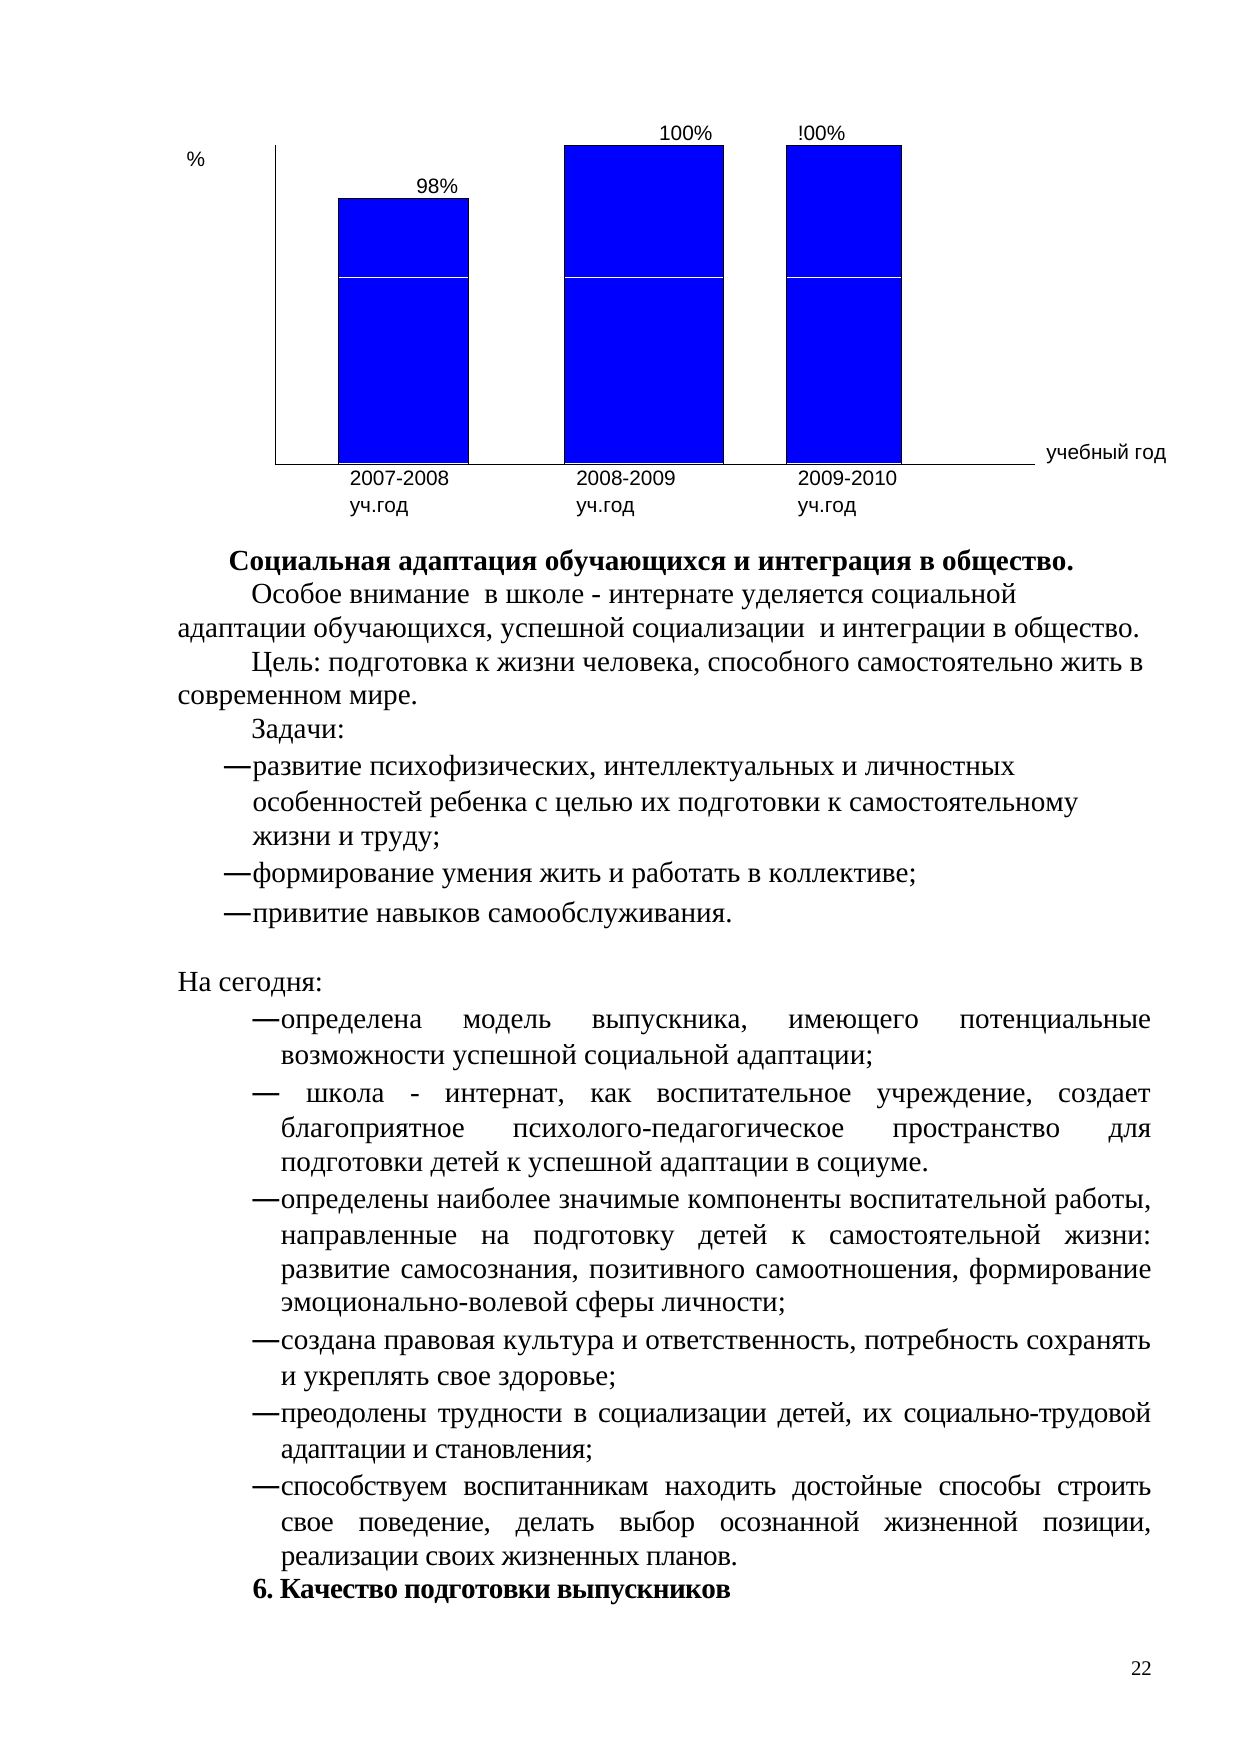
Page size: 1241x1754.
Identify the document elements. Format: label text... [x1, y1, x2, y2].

table_cell [1135, 357, 1235, 384]
list определена модель выпускника, имеющего потенциальные возможности успешной социальной адаптации; [251, 998, 1152, 1071]
table_cell [1035, 145, 1135, 171]
table_cell [1135, 171, 1235, 198]
table_cell [469, 357, 564, 384]
table_cell [276, 278, 338, 304]
table_cell [1035, 490, 1135, 517]
table_cell [724, 145, 786, 171]
table_cell [469, 198, 564, 224]
table_cell уч.год [565, 490, 723, 517]
table_cell [469, 118, 565, 145]
table_cell [175, 278, 275, 304]
table_cell [175, 251, 275, 277]
table_cell [565, 224, 723, 251]
table_cell [175, 331, 275, 357]
table_cell [1035, 517, 1135, 543]
table_cell [1035, 331, 1135, 357]
table_cell [565, 251, 723, 277]
table_cell !00% [786, 118, 902, 145]
table_cell [339, 384, 468, 410]
table_cell [469, 437, 564, 463]
table_cell [338, 118, 469, 145]
table_cell [469, 278, 564, 304]
table_cell [787, 304, 901, 331]
table_cell [724, 171, 786, 198]
table_cell [339, 304, 468, 331]
table_cell [175, 224, 275, 251]
table_cell [175, 464, 275, 490]
table_cell [724, 251, 786, 277]
table_cell [276, 171, 338, 198]
table_cell [565, 437, 723, 463]
table_cell [1135, 118, 1235, 145]
table_cell [276, 437, 338, 463]
table_cell [724, 224, 786, 251]
table_cell [275, 465, 338, 490]
text Особое внимание в школе - интернате уделяется социальной адаптации обучающихся, успешной социализации и интеграции в общество. [177, 577, 1152, 644]
table_cell [787, 224, 901, 251]
table_cell [276, 304, 338, 331]
table_cell 2008-2009 [565, 465, 786, 490]
text Задачи: [177, 711, 1152, 744]
table_cell [469, 145, 564, 171]
table_cell [276, 251, 338, 277]
text На сегодня: [177, 964, 1152, 998]
table_cell [1135, 278, 1235, 304]
table_cell уч.год [786, 490, 902, 517]
list определены наиболее значимые компоненты воспитательной работы, направленные на подготовку детей к самостоятельной жизни: развитие самосознания, позитивного самоотношения, формирование эмоционально-волевой сферы личности; [251, 1178, 1152, 1318]
table_cell [565, 171, 723, 198]
table_cell 100% [565, 118, 723, 145]
table_cell [339, 278, 468, 304]
table_cell [565, 198, 723, 224]
table_cell [902, 171, 1035, 198]
text Социальная адаптация обучающихся и интеграция в общество. [177, 543, 1152, 577]
table_cell [565, 331, 723, 357]
table_cell [565, 146, 723, 171]
table_cell [1135, 331, 1235, 357]
table_cell [902, 118, 1035, 145]
table_cell [902, 304, 1035, 331]
table_cell [275, 118, 338, 145]
table_cell [1135, 224, 1235, 251]
table_cell [175, 437, 275, 463]
table_cell [902, 357, 1035, 384]
table_cell [1135, 145, 1235, 171]
table_cell [902, 251, 1035, 277]
table_cell [1035, 278, 1135, 304]
table_cell [1035, 357, 1135, 384]
table_cell [469, 384, 564, 410]
table_cell [469, 224, 564, 251]
table_cell [276, 198, 338, 224]
text Цель: подготовка к жизни человека, способного самостоятельно жить в современном мире. [177, 644, 1152, 711]
table_cell [275, 517, 338, 543]
table_cell [902, 224, 1035, 251]
table_cell [1135, 251, 1235, 277]
table_cell [175, 517, 275, 543]
table_cell [565, 410, 723, 437]
table_cell [469, 171, 564, 198]
table_cell [902, 490, 1035, 517]
table_cell [787, 357, 901, 384]
table_cell [1135, 464, 1235, 490]
table_cell [175, 410, 275, 437]
table_cell [276, 357, 338, 384]
table_cell [469, 490, 565, 517]
table_cell [175, 198, 275, 224]
table_cell [1135, 517, 1235, 543]
table_cell [787, 146, 901, 171]
table_cell [338, 517, 469, 543]
table_cell [469, 410, 564, 437]
table_cell [276, 384, 338, 410]
table_cell [1035, 410, 1135, 437]
list привитие навыков самообслуживания. [223, 891, 1152, 931]
table_cell [469, 331, 564, 357]
table_cell % [175, 145, 275, 171]
table_cell [469, 304, 564, 331]
table_cell [275, 490, 338, 517]
table_cell [724, 198, 786, 224]
table_cell [787, 171, 901, 198]
table_cell [1135, 384, 1235, 410]
table_cell [724, 357, 786, 384]
table_cell [565, 278, 723, 304]
table_cell [902, 331, 1035, 357]
table_cell [565, 384, 723, 410]
table_cell 2007-2008 [338, 465, 565, 490]
table_cell [724, 304, 786, 331]
table_cell [469, 251, 564, 277]
table_cell [724, 437, 786, 463]
table_cell [787, 251, 901, 277]
list формирование умения жить и работать в коллективе; [223, 851, 1152, 891]
table_cell [1135, 490, 1235, 517]
table_cell [723, 490, 786, 517]
table_cell [723, 517, 786, 543]
text 6. Качество подготовки выпускников [177, 1571, 1152, 1605]
table_cell [276, 410, 338, 437]
table_cell [339, 357, 468, 384]
table_cell [1035, 384, 1135, 410]
table_cell [724, 410, 786, 437]
table_cell [175, 171, 275, 198]
table_cell [902, 437, 1035, 463]
table_cell [723, 118, 786, 145]
table_cell [565, 517, 723, 543]
table_cell [1135, 198, 1235, 224]
table_cell [175, 118, 275, 145]
table_cell [339, 437, 468, 463]
list создана правовая культура и ответственность, потребность сохранять и укреплять свое здоровье; [251, 1318, 1152, 1391]
table_cell [565, 304, 723, 331]
table_cell [565, 357, 723, 384]
table_cell [1135, 410, 1235, 437]
table_cell [1035, 304, 1135, 331]
table_cell [339, 251, 468, 277]
table_cell [469, 517, 565, 543]
table_cell [787, 278, 901, 304]
table_cell [1035, 251, 1135, 277]
table_cell [175, 384, 275, 410]
table_cell [1035, 224, 1135, 251]
table_cell уч.год [338, 490, 469, 517]
table_cell [902, 198, 1035, 224]
table_cell [1035, 171, 1135, 198]
table_cell [1035, 464, 1135, 490]
table_cell [339, 224, 468, 251]
table_cell [787, 437, 901, 463]
table_cell [902, 145, 1035, 171]
table_cell [339, 331, 468, 357]
table_cell [1135, 304, 1235, 331]
table_cell [786, 517, 902, 543]
table_cell [902, 384, 1035, 410]
table_cell [724, 331, 786, 357]
table_cell [724, 278, 786, 304]
table_cell [1035, 118, 1135, 145]
list способствуем воспитанникам находить достойные способы строить свое поведение, делать выбор осознанной жизненной позиции, реализации своих жизненных планов. [251, 1464, 1152, 1571]
table_cell [175, 304, 275, 331]
table_cell [787, 331, 901, 357]
table_cell [338, 145, 469, 171]
table_cell [276, 145, 338, 171]
table_cell [339, 410, 468, 437]
table_cell [276, 331, 338, 357]
table_cell [1035, 198, 1135, 224]
table_cell 98% [338, 171, 469, 198]
table_cell [724, 384, 786, 410]
table_cell [902, 410, 1035, 437]
table_cell [175, 357, 275, 384]
table_cell [902, 517, 1035, 543]
table_cell [902, 278, 1035, 304]
list преодолены трудности в социализации детей, их социально-трудовой адаптации и становления; [251, 1391, 1152, 1464]
table_cell 2009-2010 [786, 465, 1035, 490]
table_cell [787, 198, 901, 224]
table_cell [787, 384, 901, 410]
list развитие психофизических, интеллектуальных и личностных особенностей ребенка с целью их подготовки к самостоятельному жизни и труду; [223, 744, 1152, 851]
table_cell учебный год [1035, 437, 1235, 463]
list школа - интернат, как воспитательное учреждение, создает благоприятное психолого-педагогическое пространство для подготовки детей к успешной адаптации в социуме. [251, 1071, 1152, 1178]
table_cell [175, 490, 275, 517]
table_cell [339, 199, 468, 224]
table_cell [276, 224, 338, 251]
table_cell [787, 410, 901, 437]
